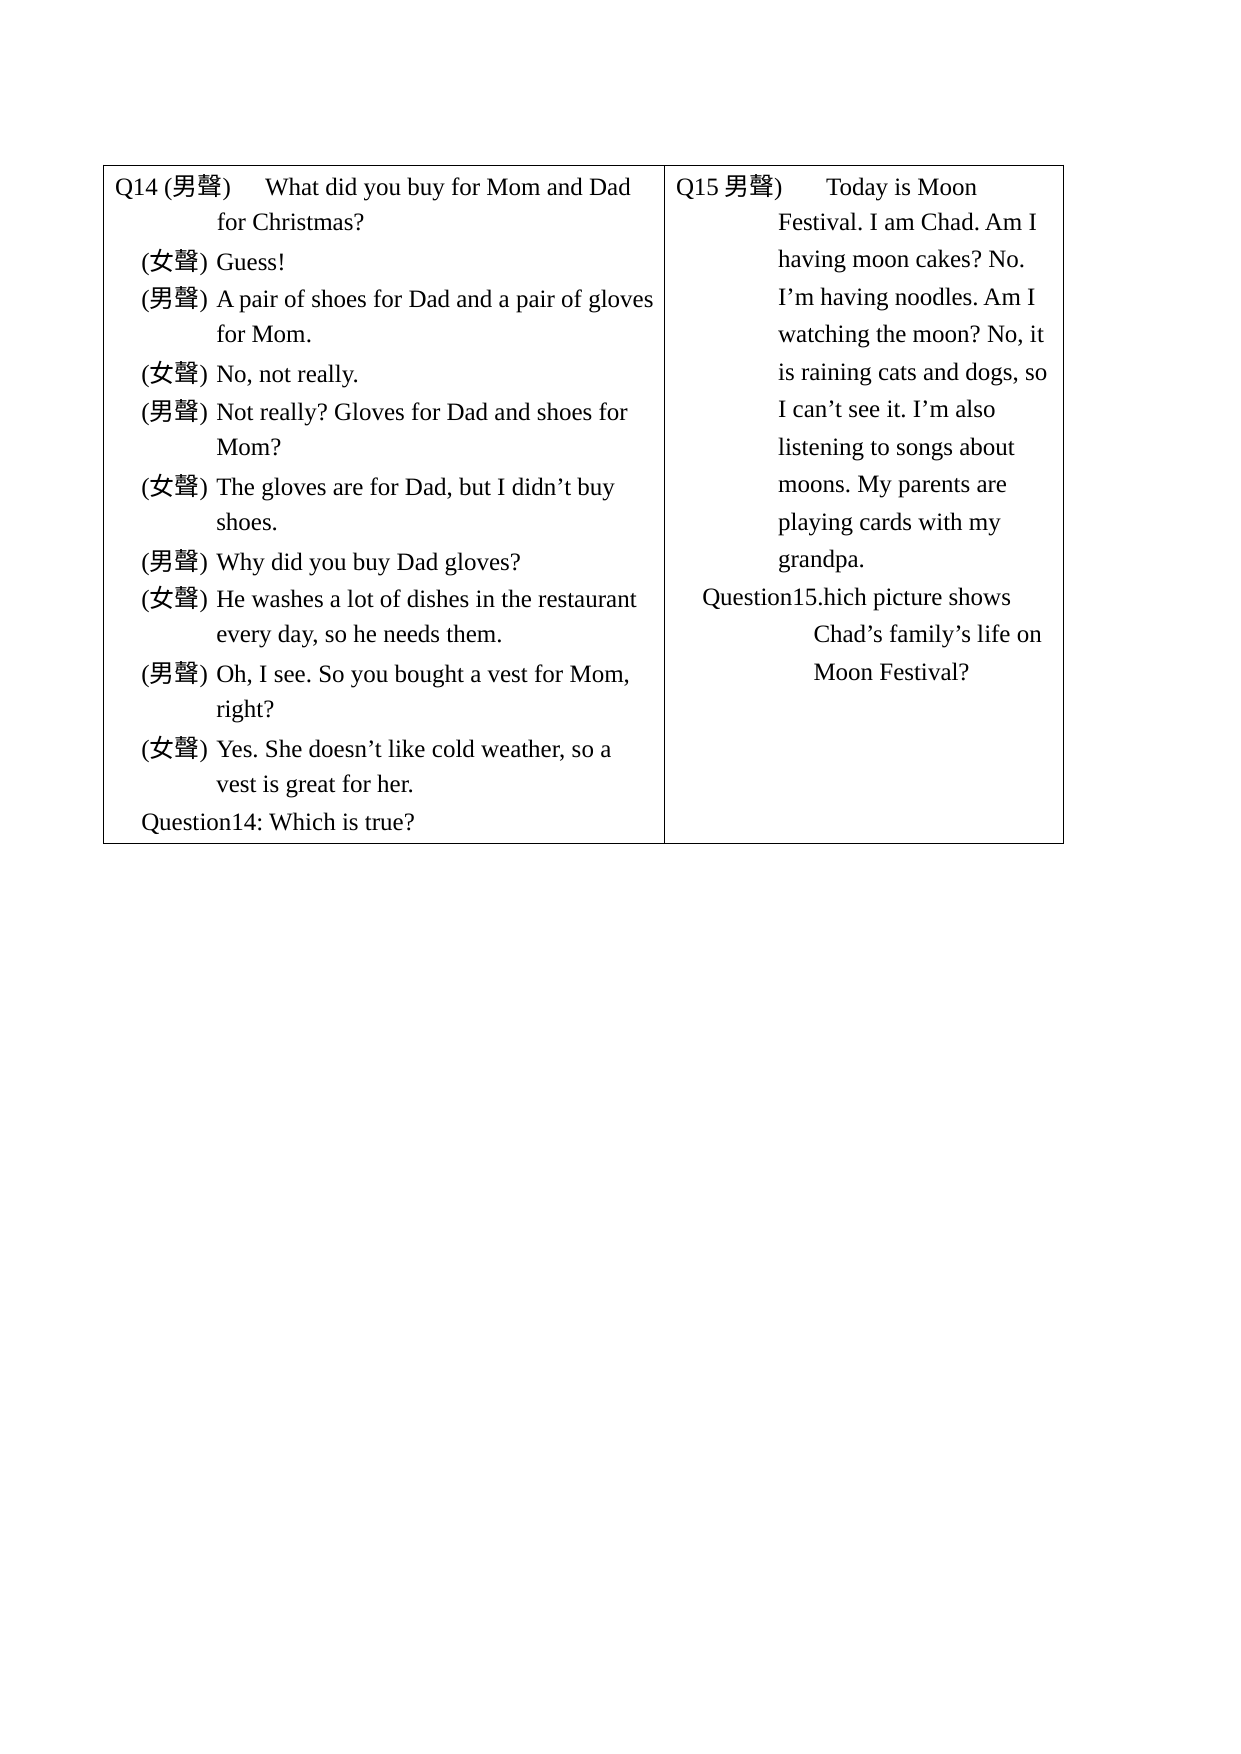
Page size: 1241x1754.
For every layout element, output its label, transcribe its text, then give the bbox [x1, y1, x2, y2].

table_cell Q15男聲) Today is Moon Festival. I am Chad. Am I having moon cakes? No. I’m having noodles. Am I watching the moon? No, it is raining cats and dogs, so I can’t see it. I’m also listening to songs about moons. My parents are playing cards with my grandpa. Question15.hich picture shows Chad’s family’s life on Moon Festival? [665, 166, 1063, 843]
table_cell Q14 (男聲) What did you buy for Mom and Dad for Christmas? (女聲) Guess! (男聲) A pair of shoes for Dad and a pair of gloves for Mom. (女聲) No, not really. (男聲) Not really? Gloves for Dad and shoes for Mom? (女聲) The gloves are for Dad, but I didn’t buy shoes. (男聲) Why did you buy Dad gloves? (女聲) He washes a lot of dishes in the restaurant every day, so he needs them. (男聲) Oh, I see. So you bought a vest for Mom, right? (女聲) Yes. She doesn’t like cold weather, so a vest is great for her. Question14: Which is true? [104, 166, 664, 843]
